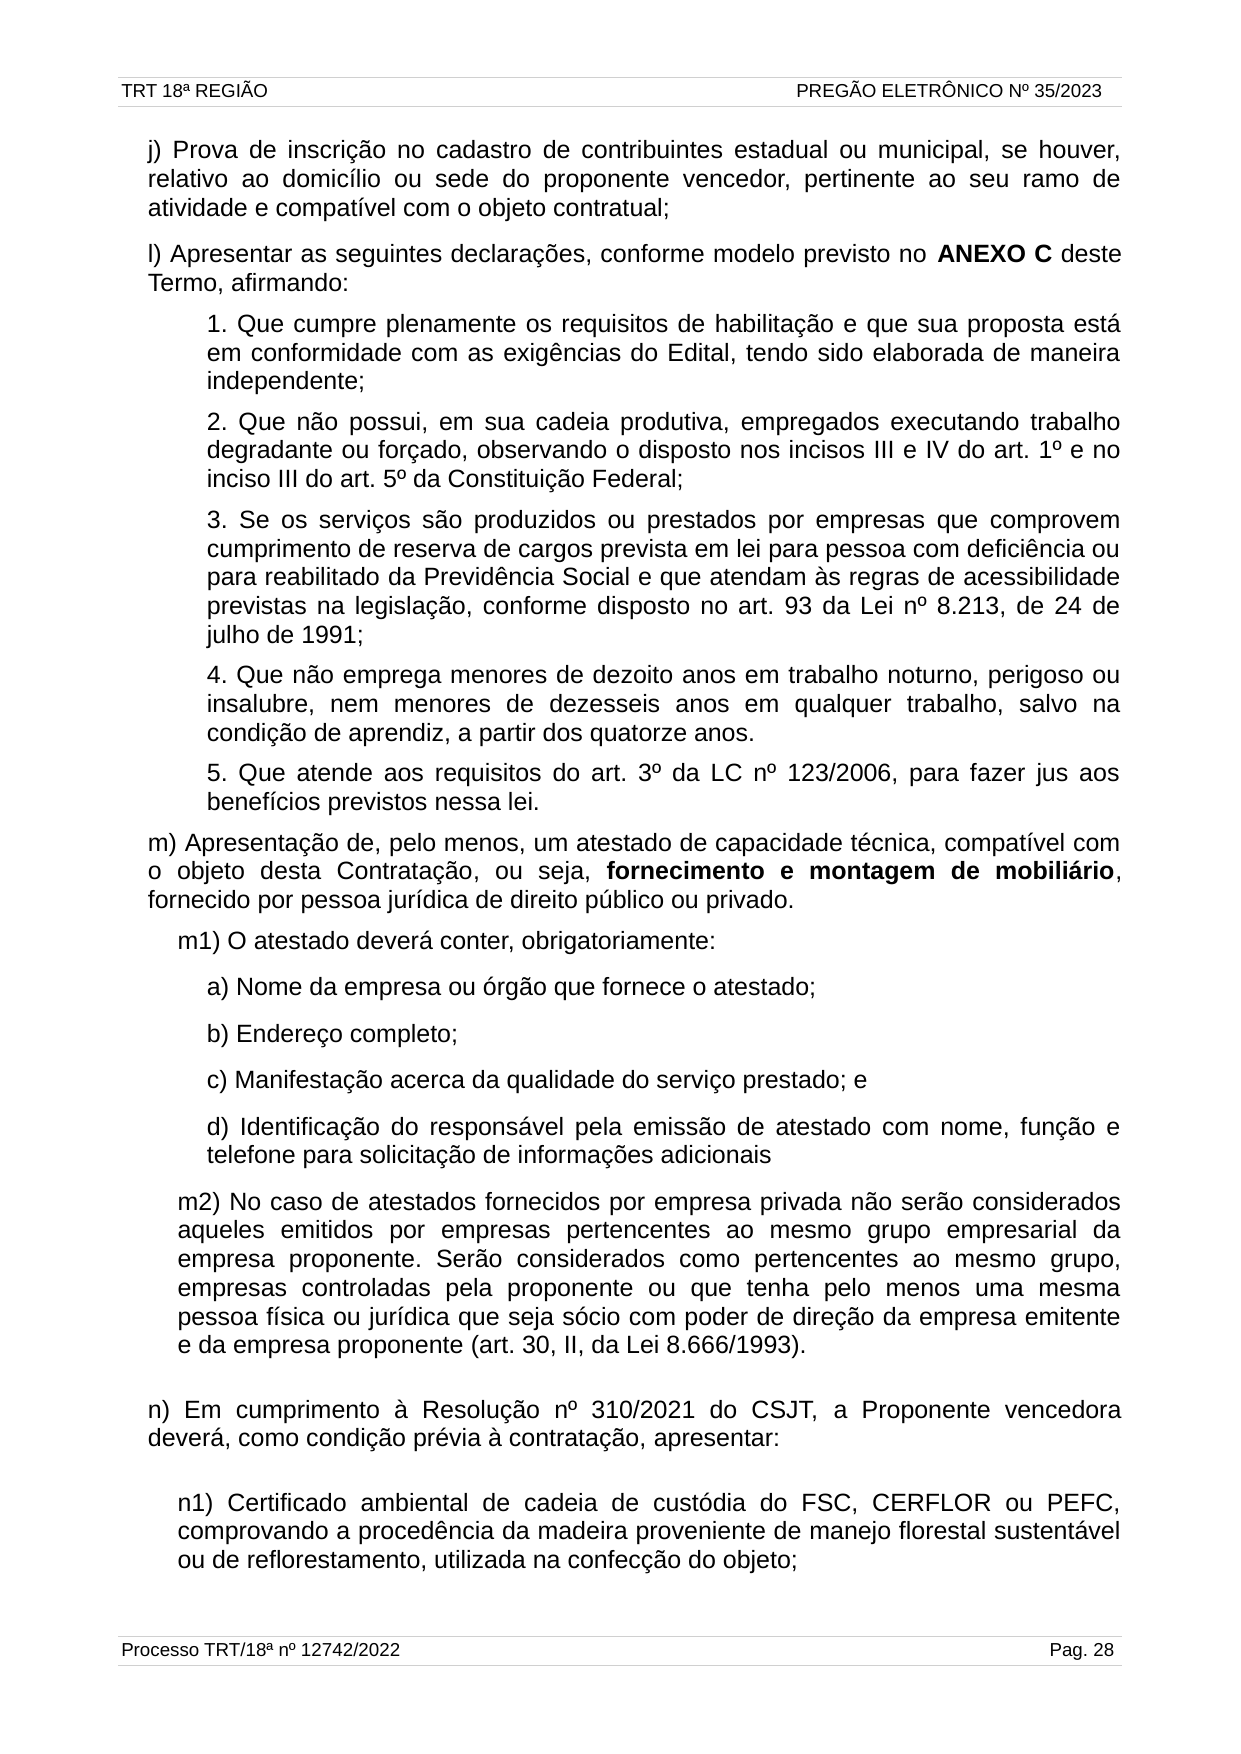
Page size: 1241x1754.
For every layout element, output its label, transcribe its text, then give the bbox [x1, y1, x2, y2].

text c) Manifestação acerca da qualidade do serviço prestado; e [207, 1065, 1122, 1094]
text 1. Que cumpre plenamente os requisitos de habilitação e que sua proposta está em conformidade com as exigências do Edital, tendo sido elaborada de maneira independente; [207, 309, 1122, 395]
text 3. Se os serviços são produzidos ou prestados por empresas que comprovem cumprimento de reserva de cargos prevista em lei para pessoa com deficiência ou para reabilitado da Previdência Social e que atendam às regras de acessibilidade previstas na legislação, conforme disposto no art. 93 da Lei nº 8.213, de 24 de julho de 1991; [207, 505, 1122, 648]
text m) Apresentação de, pelo menos, um atestado de capacidade técnica, compatível com o objeto desta Contratação, ou seja, fornecimento e montagem de mobiliário, fornecido por pessoa jurídica de direito público ou privado. [148, 828, 1122, 914]
text d) Identificação do responsável pela emissão de atestado com nome, função e telefone para solicitação de informações adicionais [207, 1111, 1122, 1169]
text a) Nome da empresa ou órgão que fornece o atestado; [207, 972, 1122, 1001]
text 4. Que não emprega menores de dezoito anos em trabalho noturno, perigoso ou insalubre, nem menores de dezesseis anos em qualquer trabalho, salvo na condição de aprendiz, a partir dos quatorze anos. [207, 660, 1122, 747]
text m2) No caso de atestados fornecidos por empresa privada não serão considerados aqueles emitidos por empresas pertencentes ao mesmo grupo empresarial da empresa proponente. Serão considerados como pertencentes ao mesmo grupo, empresas controladas pela proponente ou que tenha pelo menos uma mesma pessoa física ou jurídica que seja sócio com poder de direção da empresa emitente e da empresa proponente (art. 30, II, da Lei 8.666/1993). [177, 1187, 1122, 1359]
text b) Endereço completo; [207, 1018, 1122, 1047]
text 5. Que atende aos requisitos do art. 3º da LC nº 123/2006, para fazer jus aos benefícios previstos nessa lei. [207, 758, 1122, 816]
text m1) O atestado deverá conter, obrigatoriamente: [177, 926, 1122, 954]
text n1) Certificado ambiental de cadeia de custódia do FSC, CERFLOR ou PEFC, comprovando a procedência da madeira proveniente de manejo florestal sustentável ou de reflorestamento, utilizada na confecção do objeto; [177, 1487, 1122, 1574]
text j) Prova de inscrição no cadastro de contribuintes estadual ou municipal, se houver, relativo ao domicílio ou sede do proponente vencedor, pertinente ao seu ramo de atividade e compatível com o objeto contratual; [148, 136, 1122, 222]
text l) Apresentar as seguintes declarações, conforme modelo previsto no ANEXO C deste Termo, afirmando: [148, 239, 1122, 297]
text n) Em cumprimento à Resolução nº 310/2021 do CSJT, a Proponente vencedora deverá, como condição prévia à contratação, apresentar: [148, 1394, 1122, 1452]
text 2. Que não possui, em sua cadeia produtiva, empregados executando trabalho degradante ou forçado, observando o disposto nos incisos III e IV do art. 1º e no inciso III do art. 5º da Constituição Federal; [207, 407, 1122, 493]
